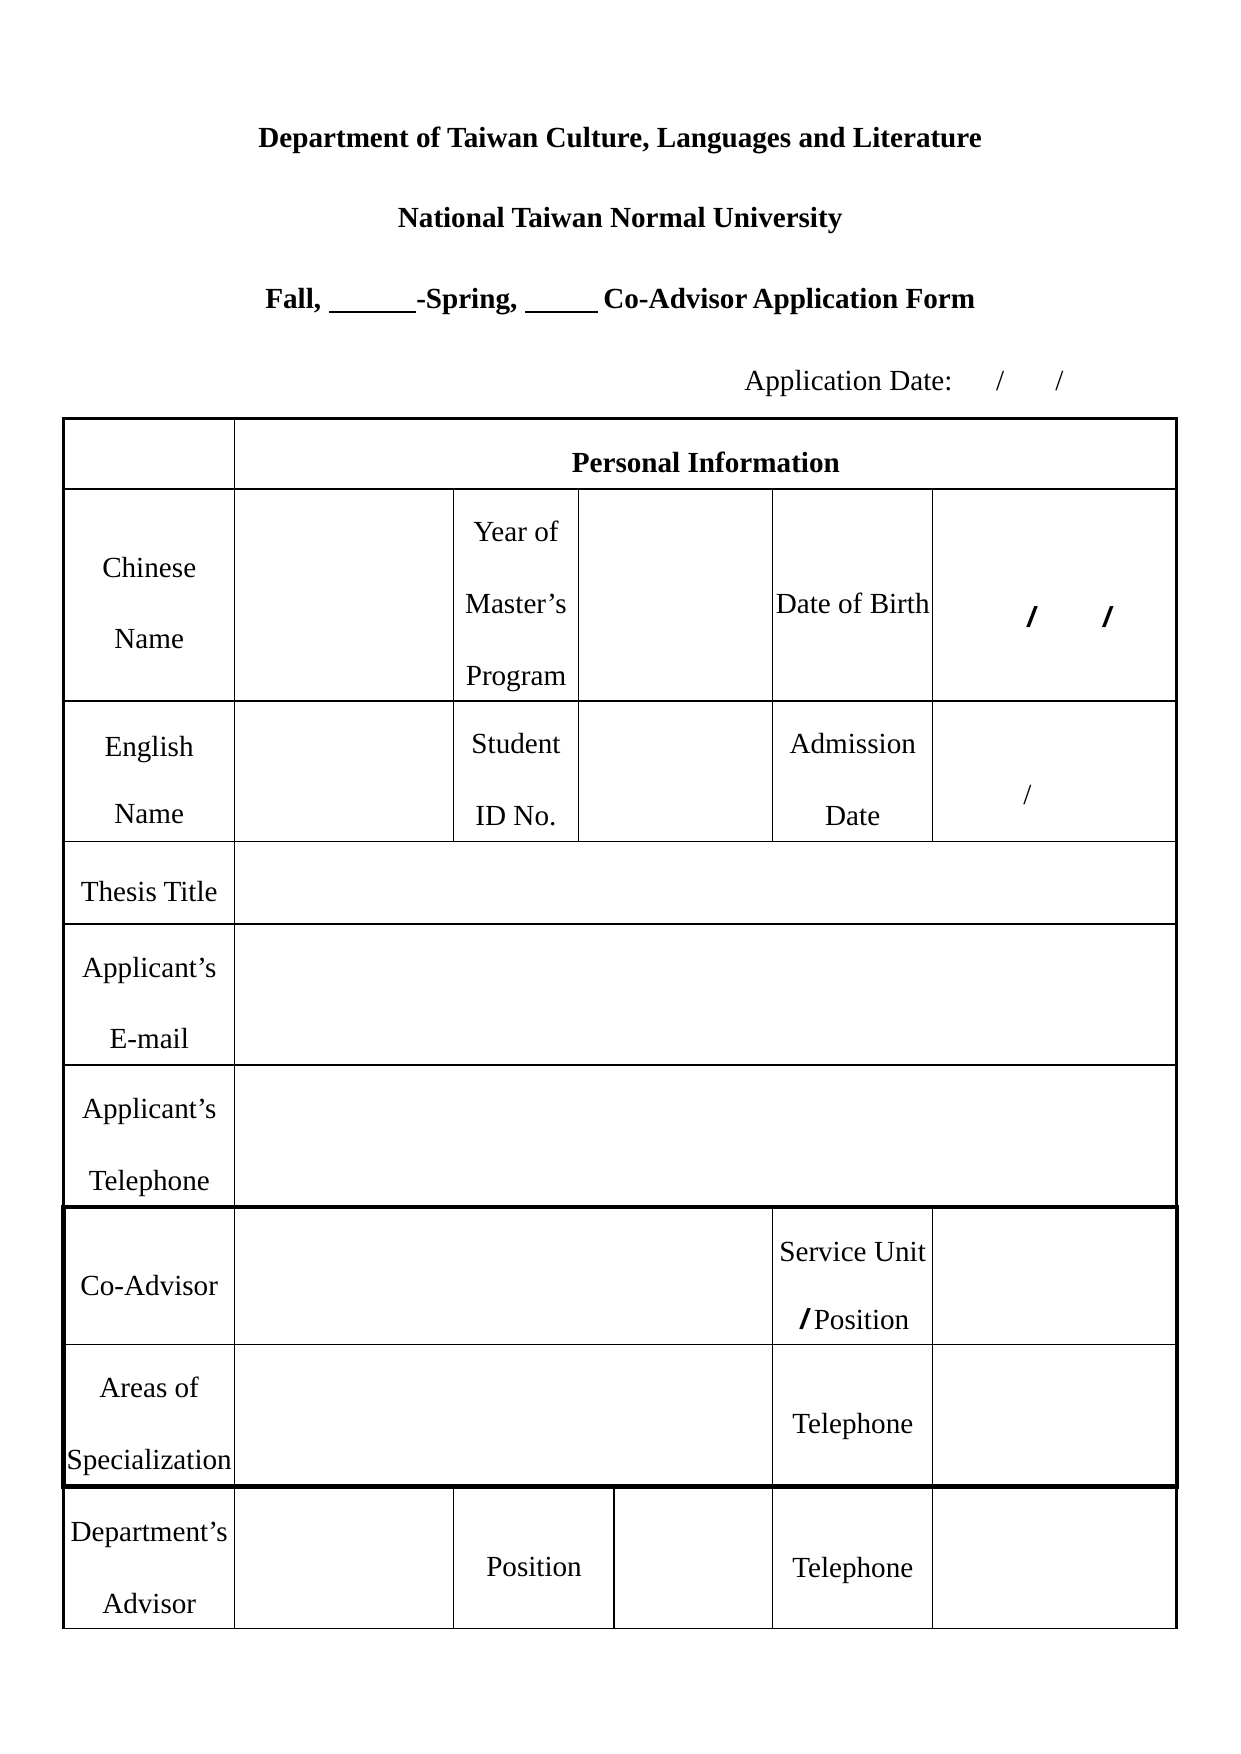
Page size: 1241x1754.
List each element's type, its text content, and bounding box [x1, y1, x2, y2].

table_cell Department’s Advisor [65, 1489, 234, 1628]
table_header [65, 420, 234, 488]
table_cell [235, 702, 453, 841]
table_header Personal Information [235, 420, 1175, 488]
text Fall, -Spring, Co-Advisor Application Form [75, 254, 1165, 317]
table_cell Admission Date [773, 702, 932, 841]
table_cell [235, 1066, 1175, 1204]
table_cell Year of Master’s Program [454, 490, 578, 700]
table_cell / / [933, 490, 1175, 700]
table_cell [235, 490, 453, 700]
table_cell [933, 1345, 1175, 1484]
table_cell [933, 1209, 1175, 1343]
text Application Date: / / [308, 338, 1107, 400]
table_cell [615, 1489, 772, 1628]
table_cell [235, 842, 1175, 923]
table_cell [235, 1209, 772, 1343]
table_cell Telephone [773, 1345, 932, 1484]
text Department of Taiwan Culture, Languages and Literature [75, 96, 1165, 158]
table_cell Chinese Name [65, 490, 234, 700]
table_cell Date of Birth [773, 490, 932, 700]
table_cell [235, 925, 1175, 1064]
table_cell Student ID No. [454, 702, 578, 841]
table_cell Thesis Title [65, 842, 234, 923]
table_cell [579, 490, 772, 700]
table_cell / / [933, 702, 1175, 841]
table_cell Applicant’s Telephone [65, 1066, 234, 1204]
table_cell [579, 702, 772, 841]
table_cell [235, 1489, 453, 1628]
table_cell Position [454, 1489, 613, 1628]
table_cell English Name [65, 702, 234, 841]
table_cell Applicant’s E-mail [65, 925, 234, 1064]
text National Taiwan Normal University [75, 175, 1165, 237]
table_cell [933, 1489, 1175, 1628]
table_cell Service Unit /Position [773, 1209, 932, 1343]
table_cell Areas of Specialization [66, 1345, 234, 1484]
table_cell Telephone [773, 1489, 932, 1628]
table_cell [235, 1345, 772, 1484]
table_cell Co-Advisor [66, 1209, 234, 1343]
